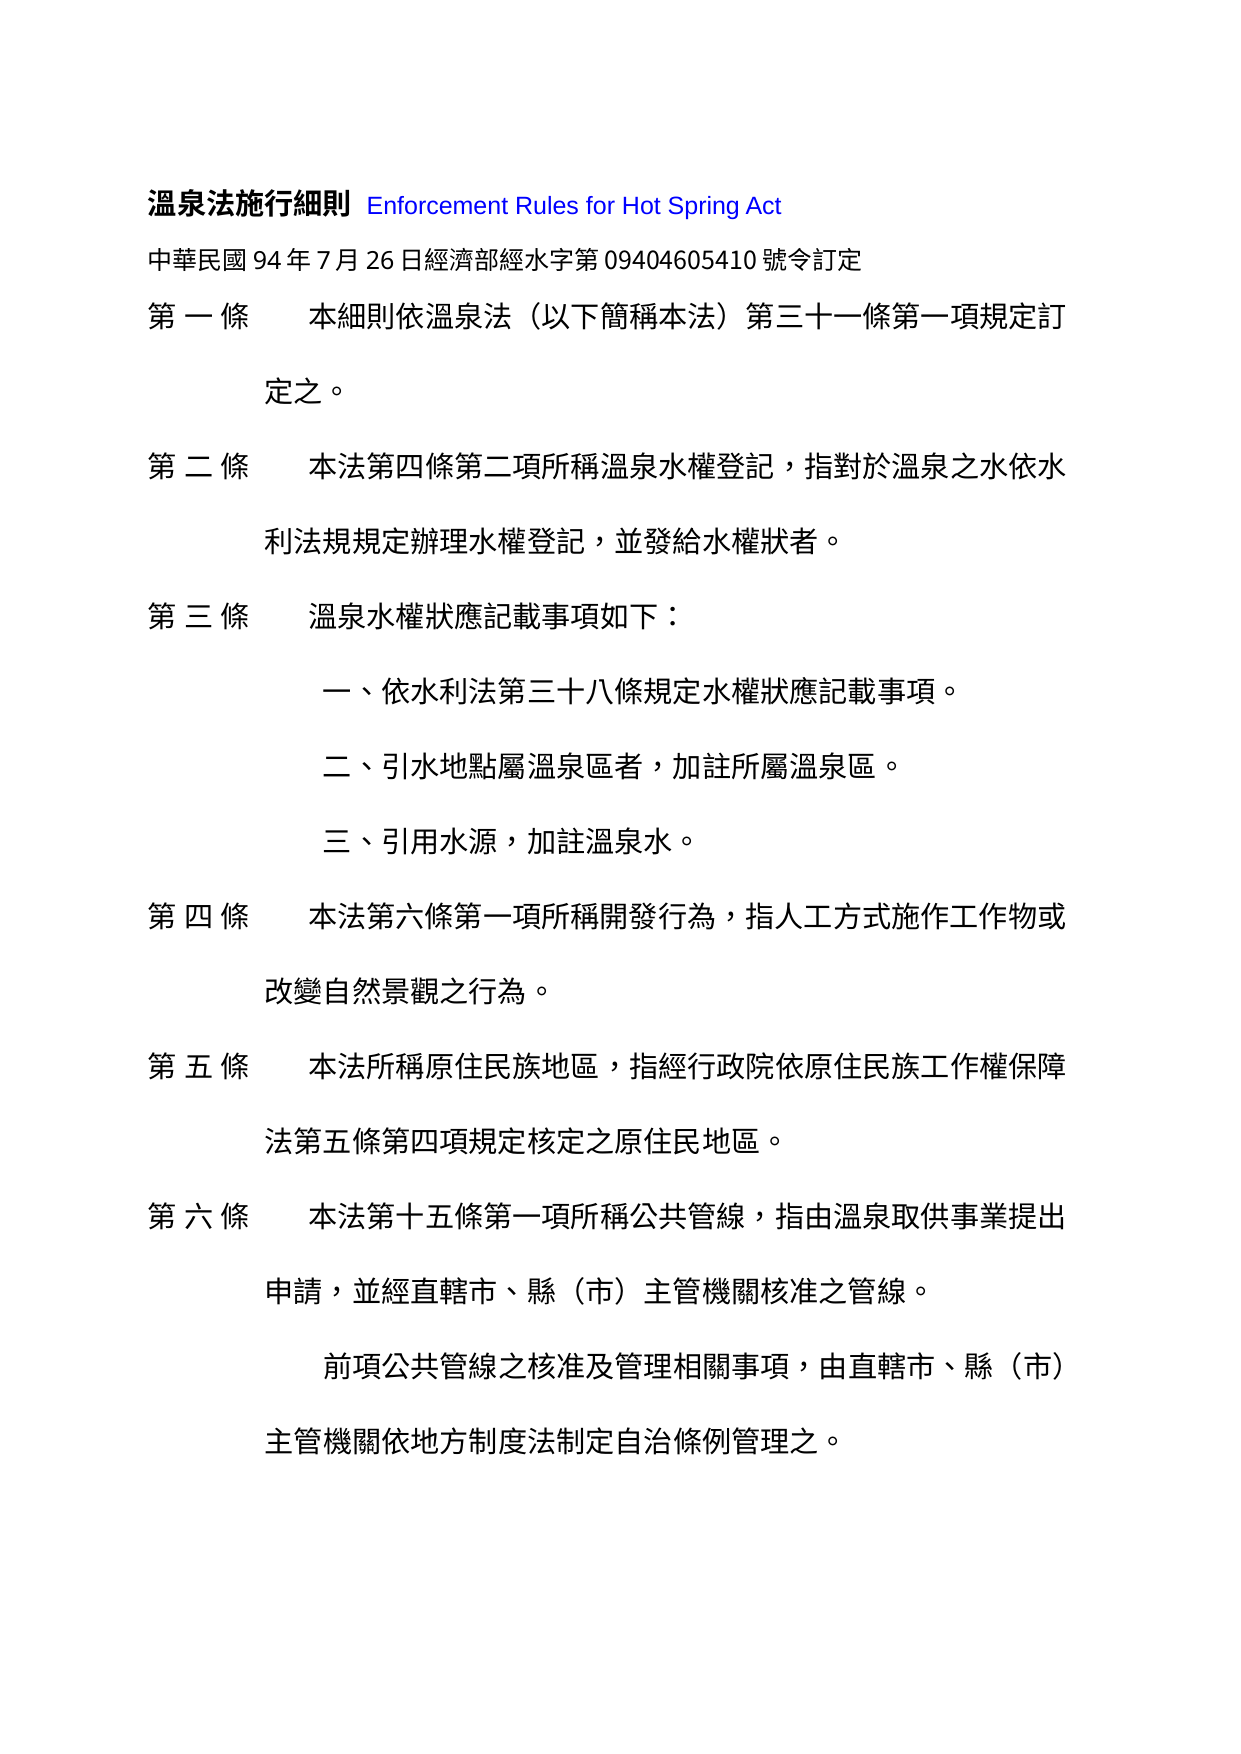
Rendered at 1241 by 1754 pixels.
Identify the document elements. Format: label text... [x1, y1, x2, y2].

text 溫泉法施行細則 Enforcement Rules for Hot Spring Act [148, 164, 1092, 239]
text 一、依水利法第三十八條規定水權狀應記載事項。 [148, 652, 1092, 727]
text 第 六 條 本法第十五條第一項所稱公共管線，指由溫泉取供事業提出申請，並經直轄市、縣（市）主管機關核准之管線。 [148, 1177, 1092, 1327]
text 三、引用水源，加註溫泉水。 [148, 802, 1092, 877]
text 中華民國94年7月26日經濟部經水字第09404605410號令訂定 [148, 239, 1092, 277]
text 第 五 條 本法所稱原住民族地區，指經行政院依原住民族工作權保障法第五條第四項規定核定之原住民地區。 [148, 1027, 1092, 1177]
text 第 三 條 溫泉水權狀應記載事項如下： [148, 577, 1092, 652]
text 第 四 條 本法第六條第一項所稱開發行為，指人工方式施作工作物或改變自然景觀之行為。 [148, 877, 1092, 1027]
text 第 二 條 本法第四條第二項所稱溫泉水權登記，指對於溫泉之水依水利法規規定辦理水權登記，並發給水權狀者。 [148, 427, 1092, 577]
text 二、引水地點屬溫泉區者，加註所屬溫泉區。 [148, 727, 1092, 802]
text 第 一 條 本細則依溫泉法（以下簡稱本法）第三十一條第一項規定訂定之。 [148, 277, 1092, 427]
text 前項公共管線之核准及管理相關事項，由直轄市、縣（市）主管機關依地方制度法制定自治條例管理之。 [264, 1327, 1092, 1477]
